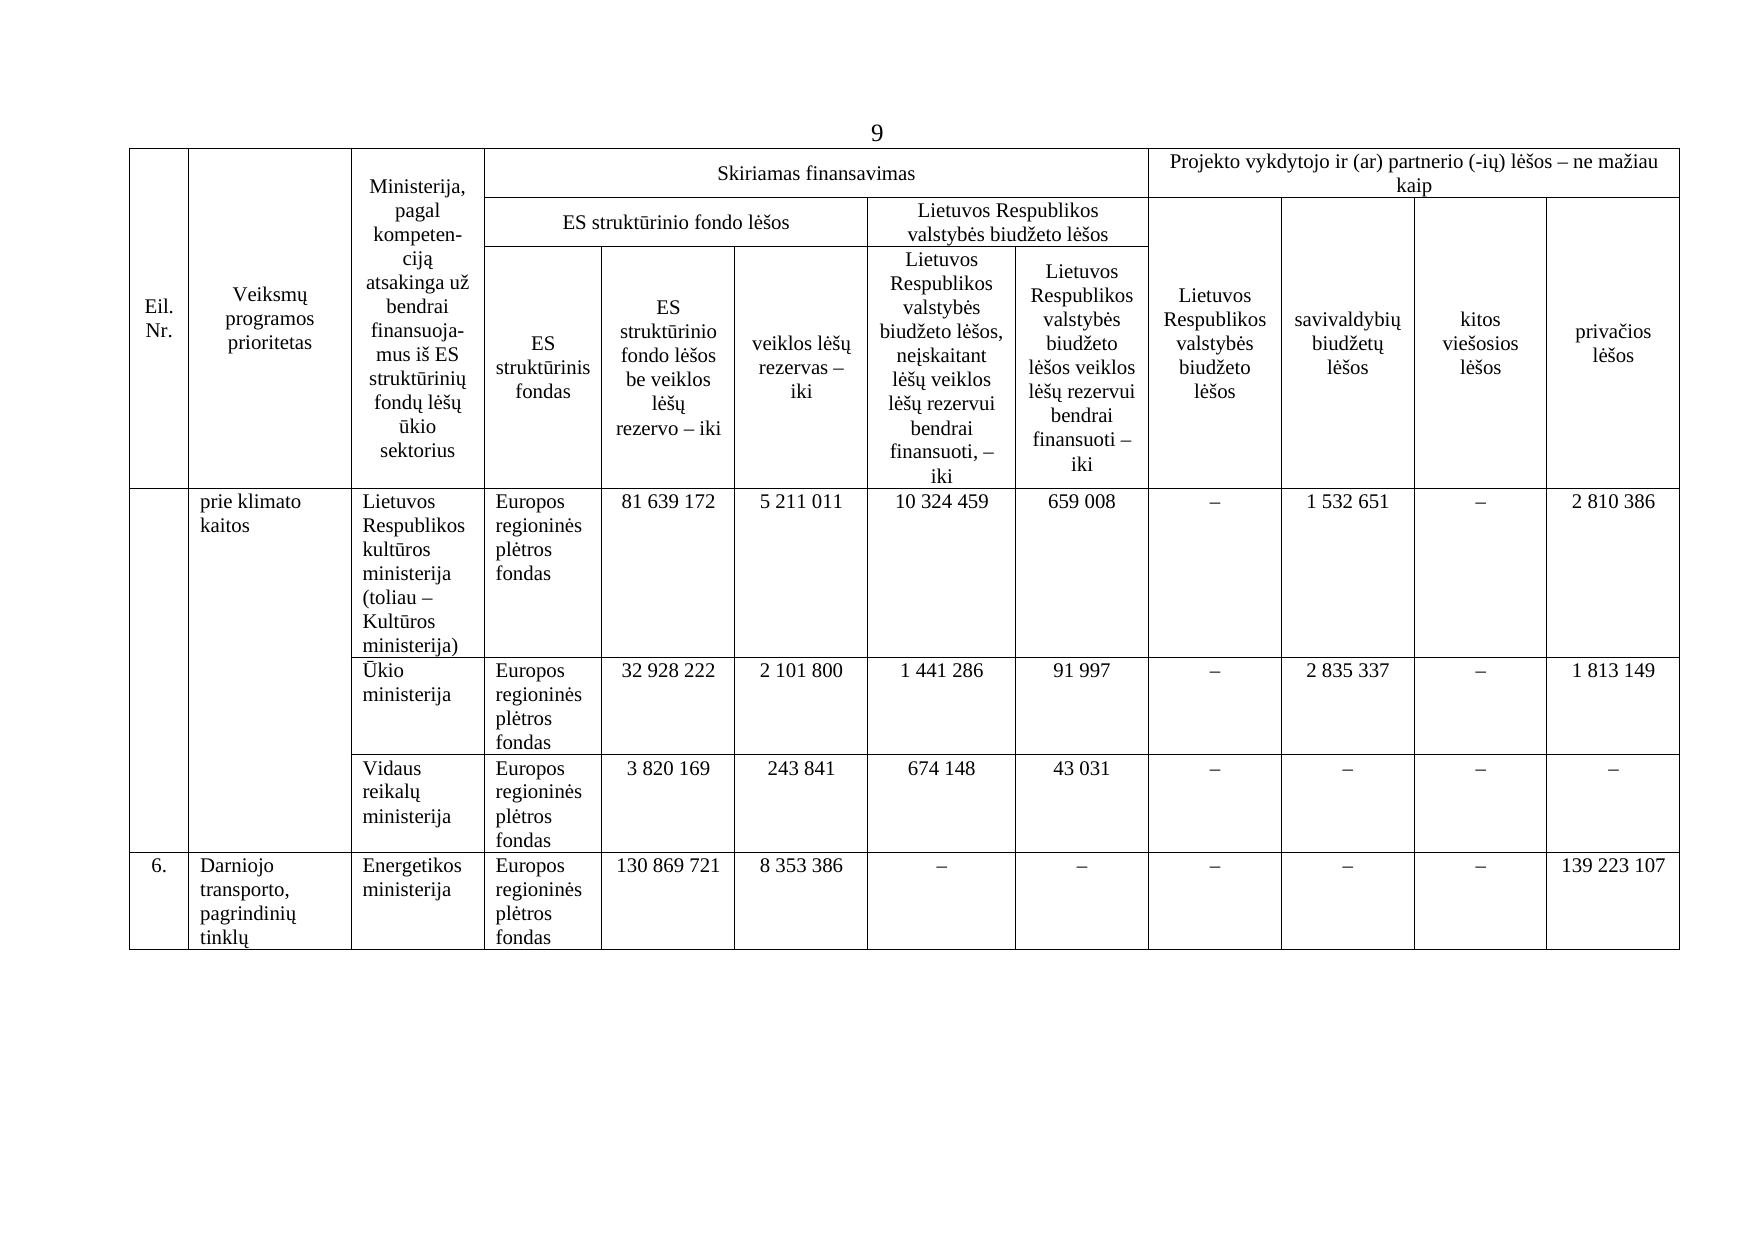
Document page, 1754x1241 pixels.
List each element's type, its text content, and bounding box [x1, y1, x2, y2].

table_cell 43 031 [1016, 755, 1148, 852]
table_cell 2 835 337 [1282, 658, 1414, 754]
table_cell Europos regioninės plėtros fondas [485, 658, 601, 754]
table_cell Lietuvos Respublikos kultūros ministerija (toliau – Kultūros ministerija) [352, 489, 484, 657]
table_cell 91 997 [1016, 658, 1148, 754]
table_cell Ūkio ministerija [352, 658, 484, 754]
table_cell 3 820 169 [602, 755, 734, 852]
table_header Eil. Nr. [130, 149, 188, 488]
table_cell Vidaus reikalų ministerija [352, 755, 484, 852]
table_cell – [868, 853, 1015, 949]
table_cell prie klimato kaitos [189, 489, 351, 852]
table_cell – [1149, 658, 1281, 754]
table_cell 243 841 [735, 755, 867, 852]
table_cell 2 810 386 [1547, 489, 1679, 657]
table_header Veiksmų programos prioritetas [189, 149, 351, 488]
table_cell 81 639 172 [602, 489, 734, 657]
table_cell Darniojo transporto, pagrindinių tinklų [189, 853, 351, 949]
table_cell Lietuvos Respublikos valstybės biudžeto lėšos [868, 198, 1148, 246]
table_cell 659 008 [1016, 489, 1148, 657]
table_cell [130, 489, 188, 852]
table_cell privačios lėšos [1547, 198, 1679, 488]
table_cell – [1016, 853, 1148, 949]
table_cell 674 148 [868, 755, 1015, 852]
table_cell Europos regioninės plėtros fondas [485, 755, 601, 852]
table_cell ES struktūrinio fondo lėšos [485, 198, 867, 246]
table_cell 32 928 222 [602, 658, 734, 754]
table_cell Lietuvos Respublikos valstybės biudžeto lėšos [1149, 198, 1281, 488]
table_cell 130 869 721 [602, 853, 734, 949]
table_cell – [1149, 489, 1281, 657]
table_cell 139 223 107 [1547, 853, 1679, 949]
table_cell 6. [130, 853, 188, 949]
table_cell 1 532 651 [1282, 489, 1414, 657]
table_cell 2 101 800 [735, 658, 867, 754]
table_cell ES struktūrinio fondo lėšos be veiklos lėšų rezervo – iki [602, 247, 734, 488]
table_cell savivaldybių biudžetų lėšos [1282, 198, 1414, 488]
table_cell – [1282, 755, 1414, 852]
table_header Skiriamas finansavimas [485, 149, 1148, 197]
table_cell – [1149, 755, 1281, 852]
table_cell – [1415, 755, 1546, 852]
table_cell – [1415, 853, 1546, 949]
table_cell Europos regioninės plėtros fondas [485, 489, 601, 657]
table_cell – [1149, 853, 1281, 949]
table_cell – [1282, 853, 1414, 949]
table_header Projekto vykdytojo ir (ar) partnerio (-ių) lėšos – ne mažiau kaip [1149, 149, 1679, 197]
table_cell veiklos lėšų rezervas – iki [735, 247, 867, 488]
table_cell – [1547, 755, 1679, 852]
table_cell Lietuvos Respublikos valstybės biudžeto lėšos veiklos lėšų rezervui bendrai finansuoti – iki [1016, 247, 1148, 488]
table_cell 10 324 459 [868, 489, 1015, 657]
table_cell Europos regioninės plėtros fondas [485, 853, 601, 949]
table_header Ministerija, pagal kompeten-ciją atsakinga už bendrai finansuoja-mus iš ES struktūrinių fondų lėšų ūkio sektorius [352, 149, 484, 488]
table_cell – [1415, 658, 1546, 754]
table_cell 1 813 149 [1547, 658, 1679, 754]
table_cell 8 353 386 [735, 853, 867, 949]
table_cell Lietuvos Respublikos valstybės biudžeto lėšos, neįskaitant lėšų veiklos lėšų rezervui bendrai finansuoti, – iki [868, 247, 1015, 488]
table_cell 1 441 286 [868, 658, 1015, 754]
table_cell kitos viešosios lėšos [1415, 198, 1546, 488]
table_cell Energetikos ministerija [352, 853, 484, 949]
table_cell ES struktūrinis fondas [485, 247, 601, 488]
table_cell 5 211 011 [735, 489, 867, 657]
table_cell – [1415, 489, 1546, 657]
